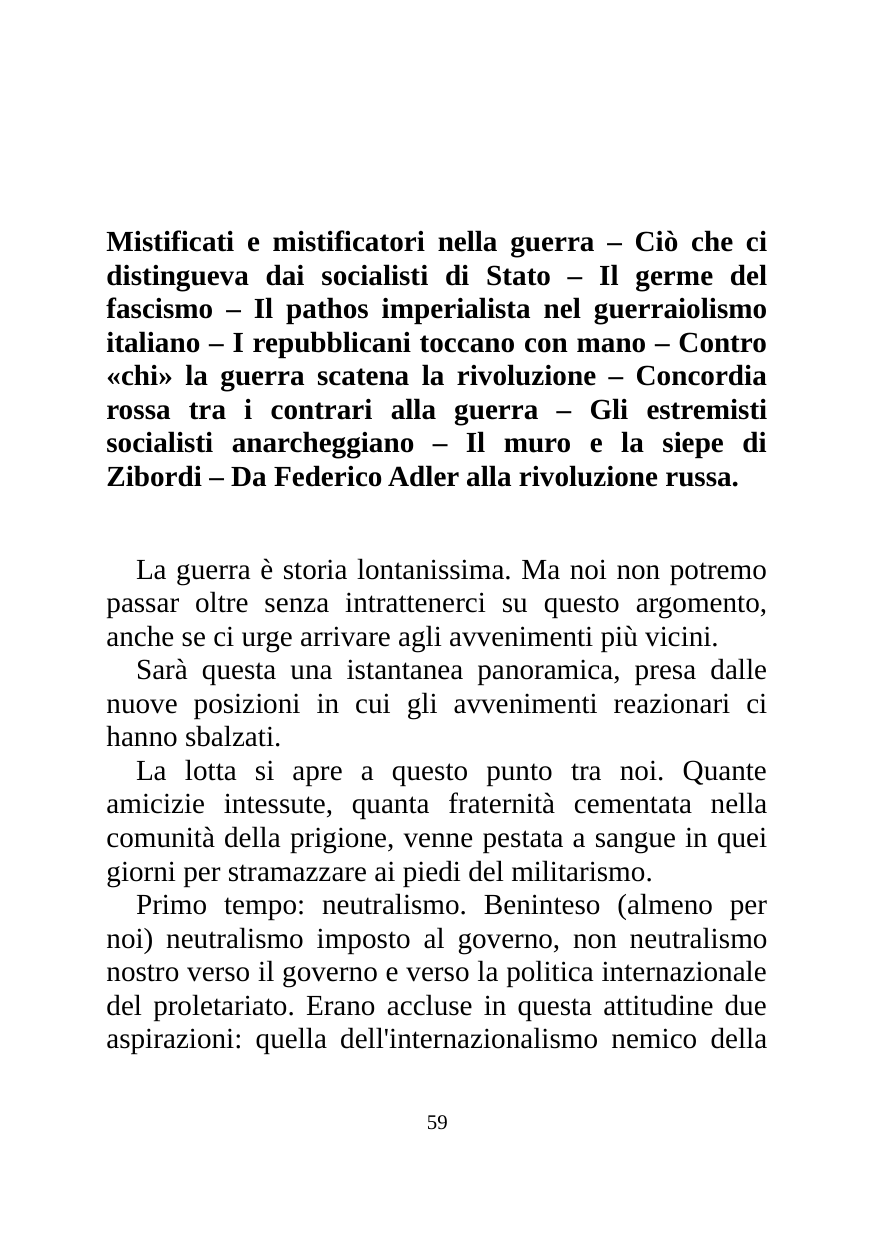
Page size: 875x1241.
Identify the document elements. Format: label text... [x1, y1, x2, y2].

text Mistificati e mistificatori nella guerra – Ciò che ci distingueva dai socialisti di Stato – Il germe del fascismo – Il pathos imperialista nel guerraiolismo italiano – I repubblicani toccano con mano – Contro «chi» la guerra scatena la rivoluzione – Concordia rossa tra i contrari alla guerra – Gli estremisti socialisti anarcheggiano – Il muro e la siepe di Zibordi – Da Federico Adler alla rivoluzione russa. [106, 224, 768, 493]
text Primo tempo: neutralismo. Beninteso (almeno per noi) neutralismo imposto al governo, non neutralismo nostro verso il governo e verso la politica internazionale del proletariato. Erano accluse in questa attitudine due aspirazioni: quella dell'internazionalismo nemico della [106, 887, 768, 1055]
text La lotta si apre a questo punto tra noi. Quante amicizie intessute, quanta fraternità cementata nella comunità della prigione, venne pestata a sangue in quei giorni per stramazzare ai piedi del militarismo. [106, 753, 768, 887]
text La guerra è storia lontanissima. Ma noi non potremo passar oltre senza intrattenerci su questo argomento, anche se ci urge arrivare agli avvenimenti più vicini. [106, 552, 768, 652]
text Sarà questa una istantanea panoramica, presa dalle nuove posizioni in cui gli avvenimenti reazionari ci hanno sbalzati. [106, 652, 768, 753]
